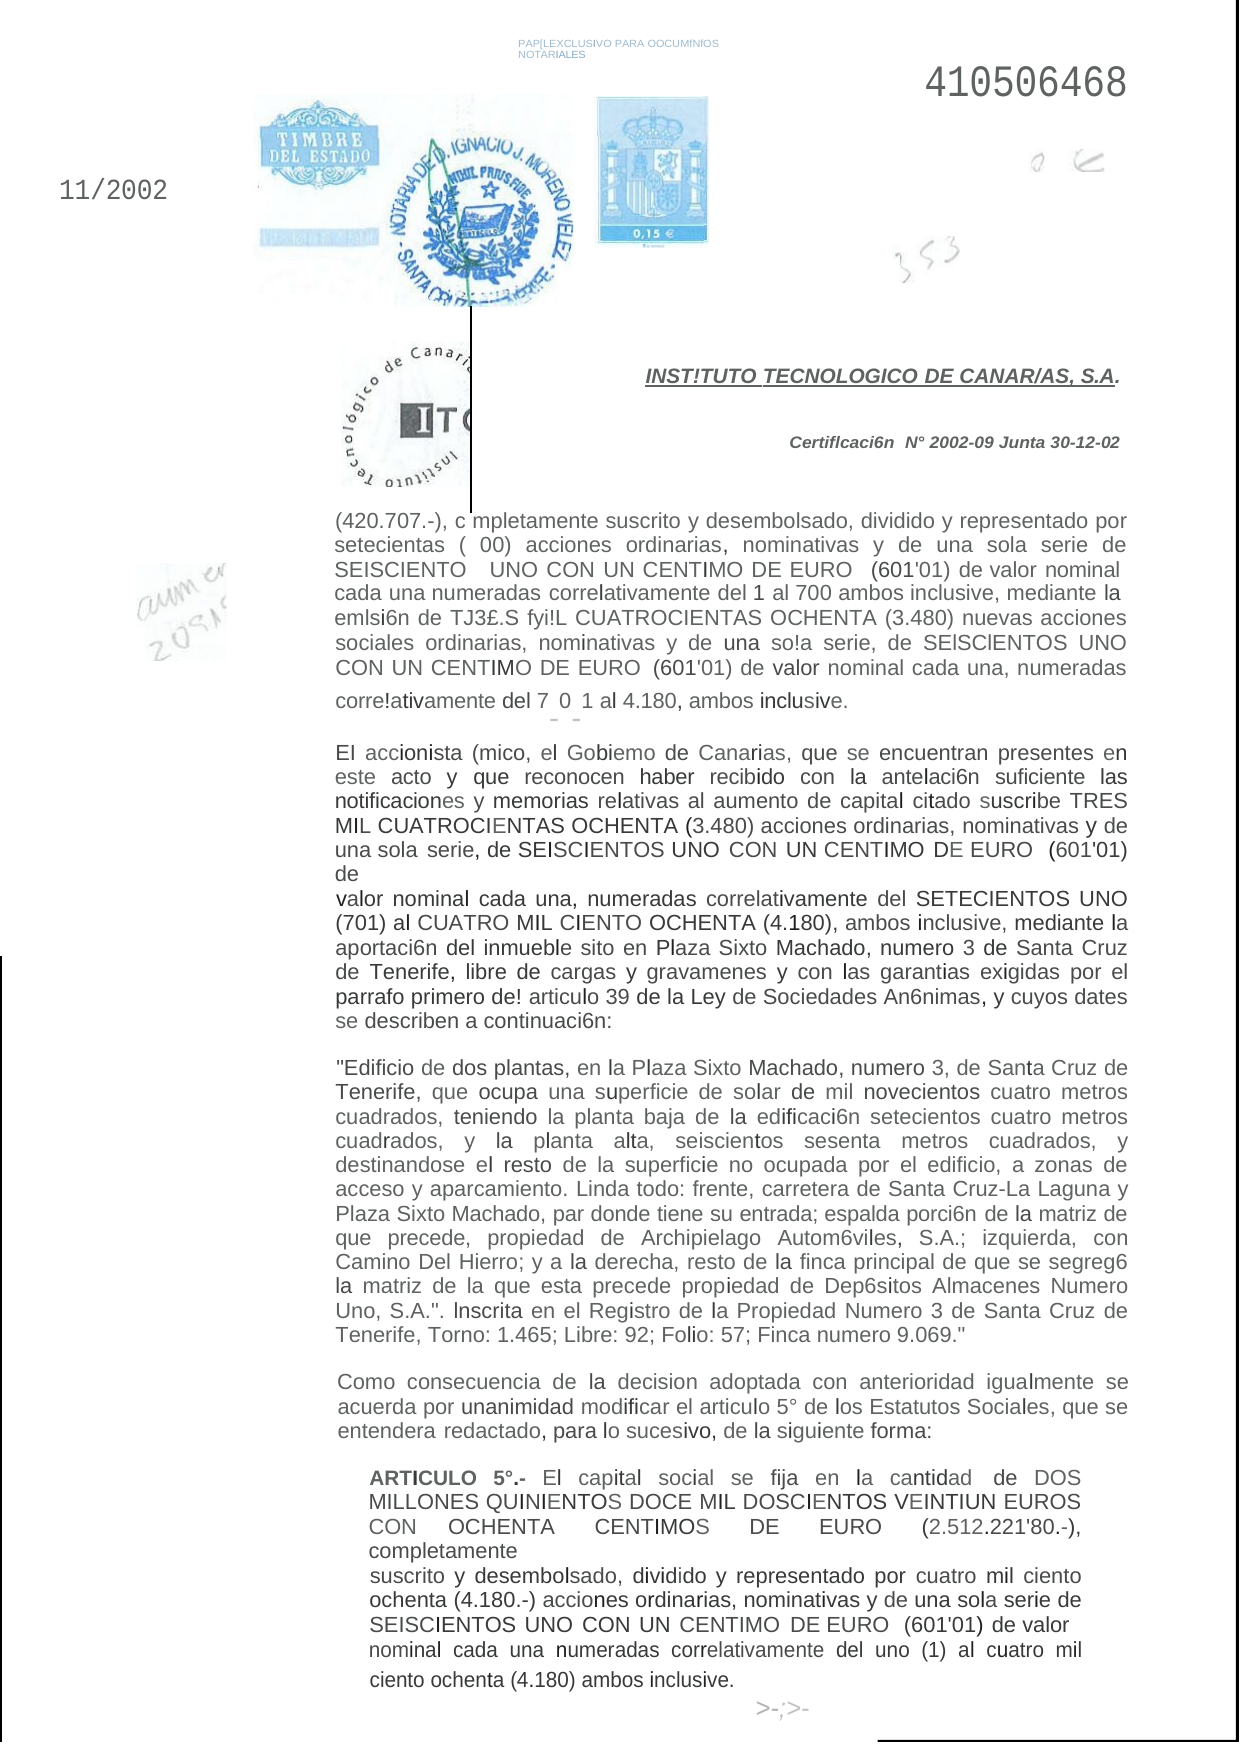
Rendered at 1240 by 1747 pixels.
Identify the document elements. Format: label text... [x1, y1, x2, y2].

text [48, 433, 341, 452]
text Certiflcaci6n N° 2002-09 Junta 30-12-02 [472, 433, 1122, 452]
text cada una numeradas correlativamente del 1 al 700 ambos inclusive, mediante la [334, 582, 1139, 605]
text 11/2002 [59, 175, 170, 208]
text suscrito y desembolsado, dividido y representado por cuatro mil ciento ochenta (4.180.-) acciones ordinarias, nominativas y de una sola serie de SEISCIENTOS UNO CON UN CENTIMO DE EURO (601'01) de valor [369, 1563, 1082, 1637]
text "Edificio de dos plantas, en la Plaza Sixto Machado, numero 3, de Santa Cruz de Tenerife, que ocupa una superficie de solar de mil novecientos cuatro metros cuadrados, teniendo la planta baja de la edificaci6n setecientos cuatro metros cuadrados, y la planta alta, seiscientos sesenta metros cuadrados, y destinandose el resto de la superficie no ocupada por el edificio, a zonas de acceso y aparcamiento. Linda todo: frente, carretera de Santa Cruz-La Laguna y Plaza Sixto Machado, par donde tiene su entrada; espalda porci6n de la matriz de que precede, propiedad de Archipielago Autom6viles, S.A.; izquierda, con Camino Del Hierro; y a la derecha, resto de la finca principal de que se segreg6 la matriz de la que esta precede propiedad de Dep6sitos Almacenes Numero Uno, S.A.". lnscrita en el Registro de la Propiedad Numero 3 de Santa Cruz de Tenerife, Torno: 1.465; Libre: 92; Folio: 57; Finca numero 9.069." [335, 1056, 1128, 1347]
text valor nominal cada una, numeradas correlativamente del SETECIENTOS UNO (701) al CUATRO MIL CIENTO OCHENTA (4.180), ambos inclusive, mediante la aportaci6n del inmueble sito en Plaza Sixto Machado, numero 3 de Santa Cruz de Tenerife, libre de cargas y gravamenes y con las garantias exigidas por el parrafo primero de! articulo 39 de la Ley de Sociedades An6nimas, y cuyos dates se describen a continuaci6n: [335, 887, 1128, 1033]
text emlsi6n de TJ3£.S fyi!L CUATROCIENTAS OCHENTA (3.480) nuevas acciones sociales ordinarias, nominativas y de una so!a serie, de SElSClENTOS UNO CON UN CENTIMO DE EURO (601'01) de valor nominal cada una, numeradas corre!ativamente del 7-0-1 al 4.180, ambos inclusive. [334, 605, 1127, 734]
text nominal cada una numeradas correlativamente del uno (1) al cuatro mil ciento ochenta (4.180) ambos inclusive. >-;>- [369, 1637, 1082, 1723]
subtitle 410506468 [924, 59, 1139, 109]
text Como consecuencia de la decision adoptada con anterioridad igualmente se acuerda por unanimidad modificar el articulo 5° de los Estatutos Sociales, que se entendera redactado, para lo sucesivo, de la siguiente forma: [337, 1370, 1129, 1443]
text INST!TUTO TECNOLOGICO DE CANAR/AS, S.A. [645, 364, 1139, 388]
text EI accionista (mico, el Gobiemo de Canarias, que se encuentran presentes en este acto y que reconocen haber recibido con la antelaci6n suficiente las notificaciones y memorias relativas al aumento de capital citado suscribe TRES MIL CUATROCIENTAS OCHENTA (3.480) acciones ordinarias, nominativas y de una sola serie, de SEISCIENTOS UNO CON UN CENTIMO DE EURO (601'01) de [334, 742, 1128, 886]
text PAP[LEXCLUSIVO PARA OOCUMfNfOS NOTARIALES [518, 37, 789, 61]
text ARTICULO 5°.- El capital social se fija en la cantidad de DOS MILLONES QUINIENTOS DOCE MIL DOSCIENTOS VEINTIUN EUROS CON OCHENTA CENTIMOS DE EURO (2.512.221'80.-), completamente [368, 1466, 1081, 1563]
text (420.707.-), c mpletamente suscrito y desembolsado, dividido y representado por setecientas ( 00) acciones ordinarias, nominativas y de una sola serie de SEISCIENTO UNO CON UN CENTIMO DE EURO (601'01) de valor nominal [334, 509, 1127, 582]
